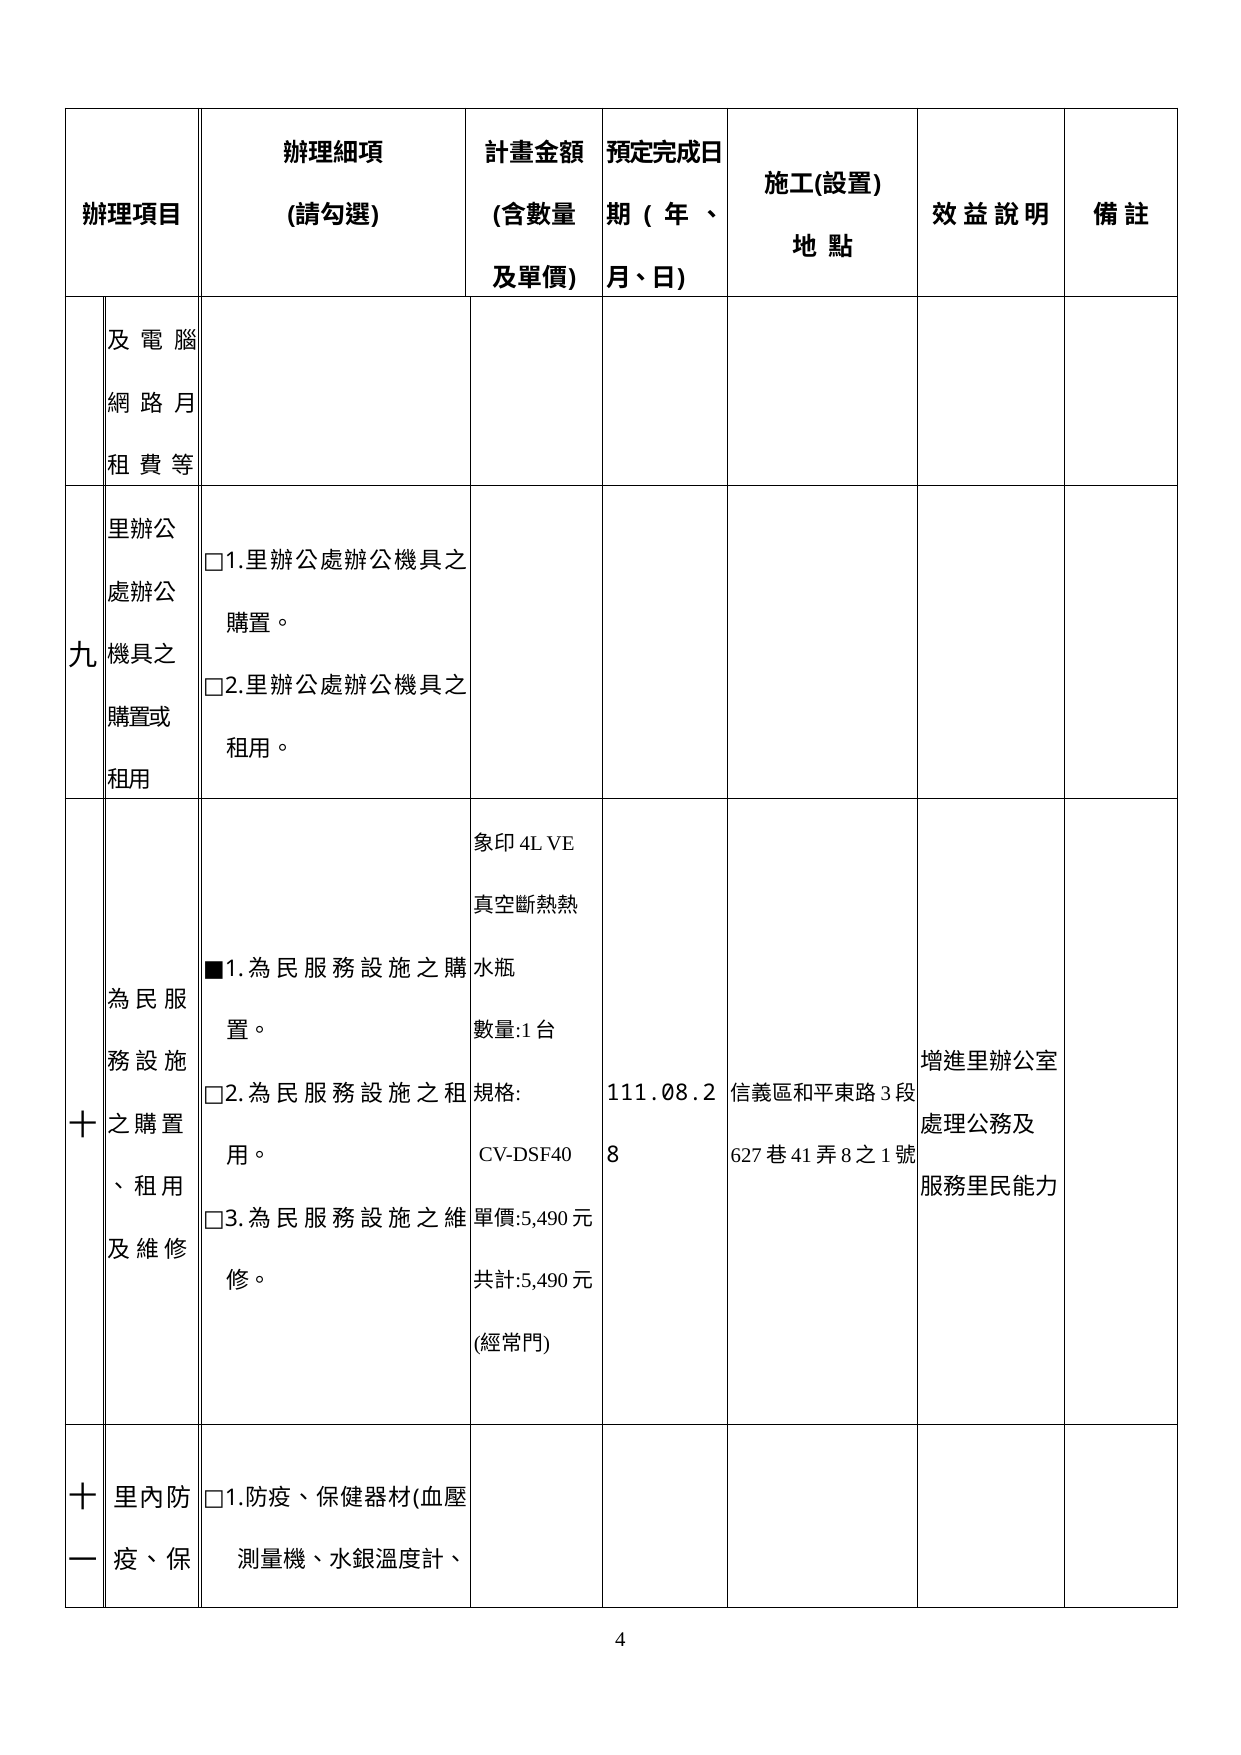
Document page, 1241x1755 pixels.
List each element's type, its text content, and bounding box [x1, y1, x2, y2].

table_cell [918, 1425, 1064, 1607]
table_header 計畫金額 (含數量 及單價) [466, 109, 602, 296]
table_cell 為民服務設施 之 購 置 、 租 用 及 維 修 [106, 799, 198, 1424]
table_cell ■1.為民服務設施之購置。 □2.為民服務設施之租用。 □3.為民服務設施之維修。 [202, 799, 470, 1424]
table_cell 里內防疫、保 [106, 1425, 198, 1607]
table_cell [471, 1425, 602, 1607]
table_cell [1065, 799, 1177, 1424]
table_cell 里辦公處辦公機具之 購置或 租用 [106, 486, 198, 798]
table_cell 九 [66, 486, 103, 798]
table_cell 111.08.28 [603, 799, 727, 1424]
table_cell 十一 [66, 1425, 103, 1607]
table_cell [603, 486, 727, 798]
table_cell □1.里辦公處辦公機具之 購置。 □2.里辦公處辦公機具之租用。 [202, 486, 470, 798]
table_cell □1.防疫、保健器材(血壓測量機、水銀溫度計、 [202, 1425, 470, 1607]
table_cell [603, 297, 727, 485]
table_cell [1065, 1425, 1177, 1607]
table_cell 十 [66, 799, 103, 1424]
table_cell 增進里辦公室 處理公務及 服務里民能力 [918, 799, 1064, 1424]
table_cell [728, 486, 917, 798]
table_cell [66, 297, 103, 485]
table_cell [1065, 486, 1177, 798]
table_header 效 益 說 明 [918, 109, 1064, 296]
table_cell [471, 486, 602, 798]
table_cell [728, 1425, 917, 1607]
table_cell 及電腦網路月租費等 [106, 297, 198, 485]
table_cell 信義區和平東路3段 627巷41弄8之1號 [728, 799, 917, 1424]
table_cell [918, 297, 1064, 485]
table_header 辦理項目 [66, 109, 198, 296]
table_cell [1065, 297, 1177, 485]
table_cell [918, 486, 1064, 798]
table_cell [603, 1425, 727, 1607]
table_header 備 註 [1065, 109, 1177, 296]
table_header 辦理細項 (請勾選) [202, 109, 465, 296]
table_cell [202, 297, 470, 485]
table_cell 象印4L VE 真空斷熱熱 水瓶 數量:1台 規格: CV-DSF40 單價:5,490元 共計:5,490元 (經常門) [471, 799, 602, 1424]
table_header 施工(設置) 地 點 [728, 109, 917, 296]
table_cell [471, 297, 602, 485]
table_cell [728, 297, 917, 485]
table_header 預定完成日期(年、月、日) [603, 109, 727, 296]
